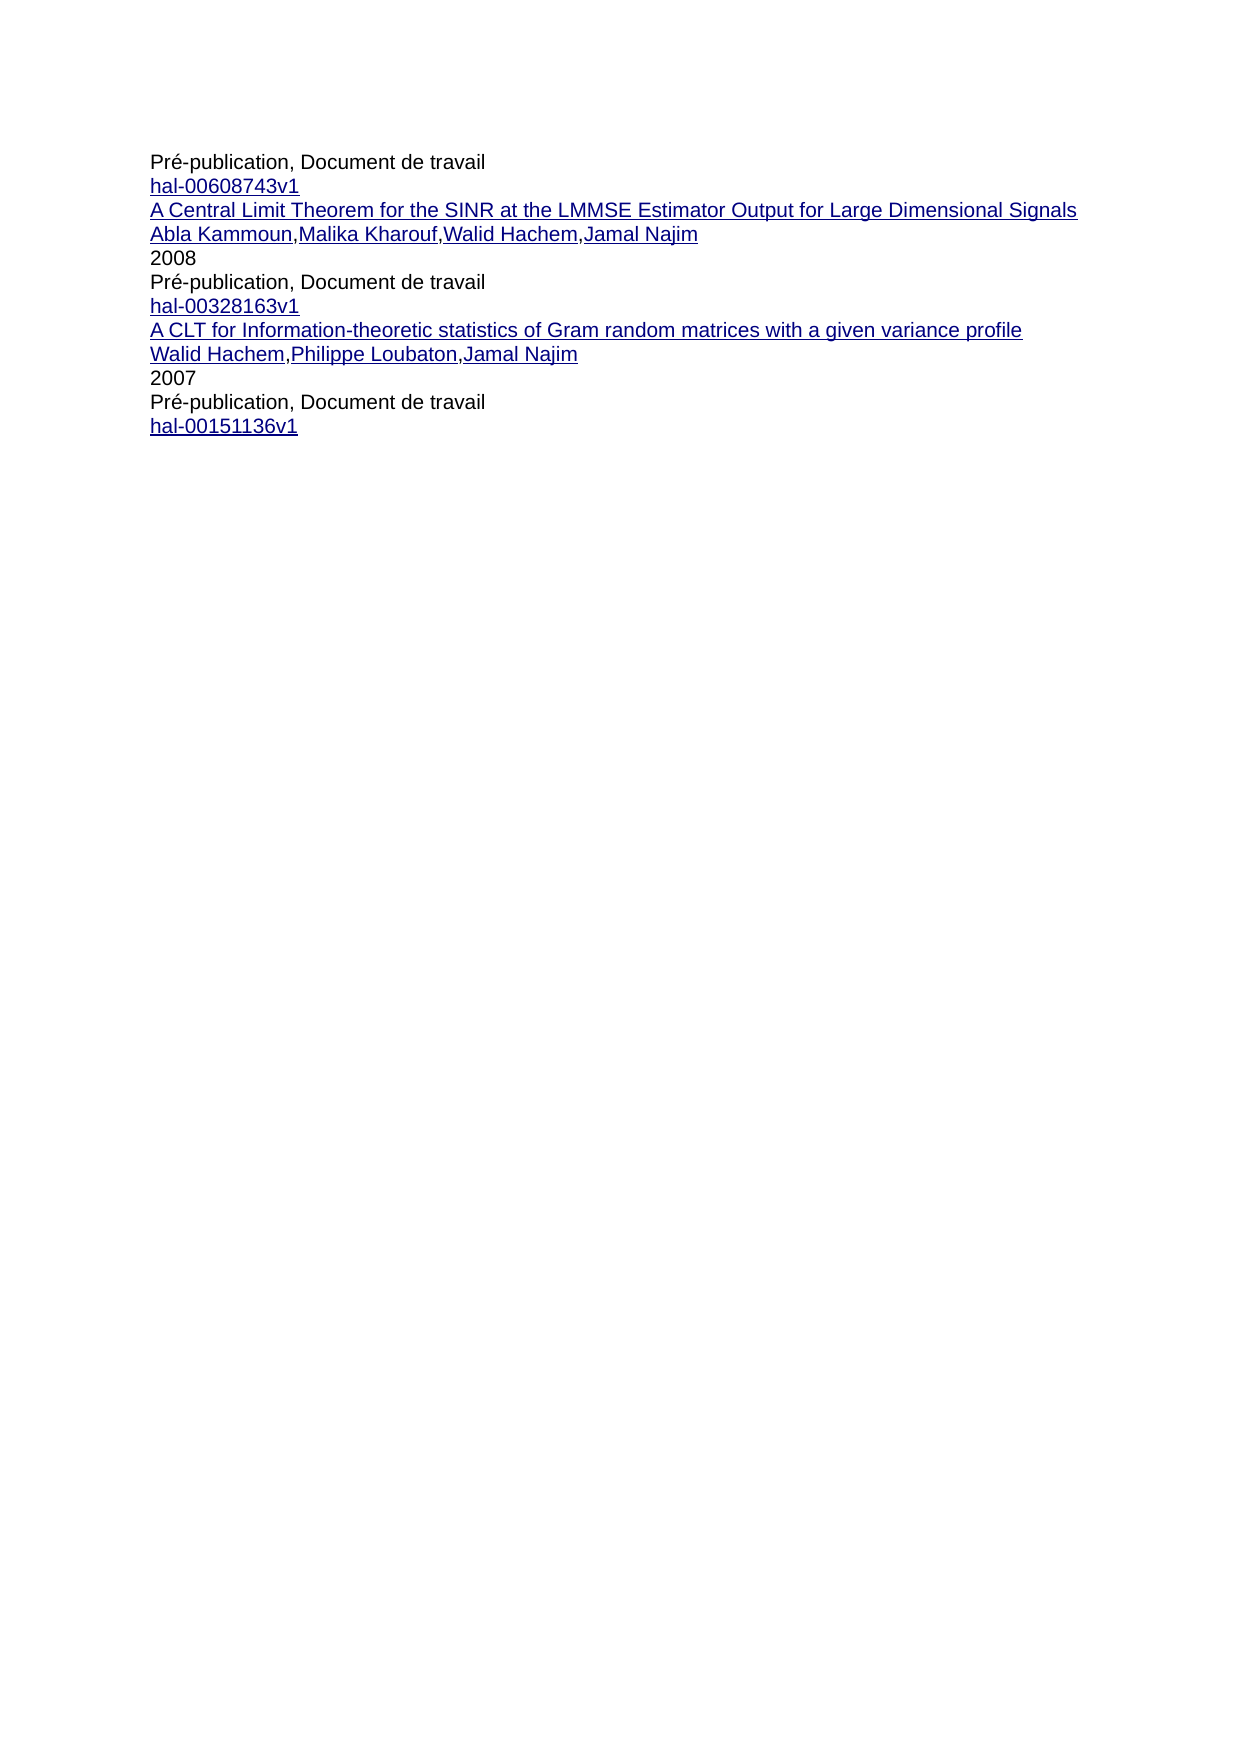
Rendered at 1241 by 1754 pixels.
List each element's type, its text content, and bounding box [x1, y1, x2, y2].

table_cell A Central Limit Theorem for the SINR at the LMMSE Estimator Output for Large Dimensional Signals Abla Kammoun,Malika Kharouf,Walid Hachem,Jamal Najim 2008 Pré-publication, Document de travail hal-00328163v1 [150, 198, 1090, 318]
table_cell A CLT for Information-theoretic statistics of Gram random matrices with a given variance profile Walid Hachem,Philippe Loubaton,Jamal Najim 2007 Pré-publication, Document de travail hal-00151136v1 [150, 318, 1090, 437]
table_cell Pré-publication, Document de travail hal-00608743v1 [150, 150, 1090, 198]
